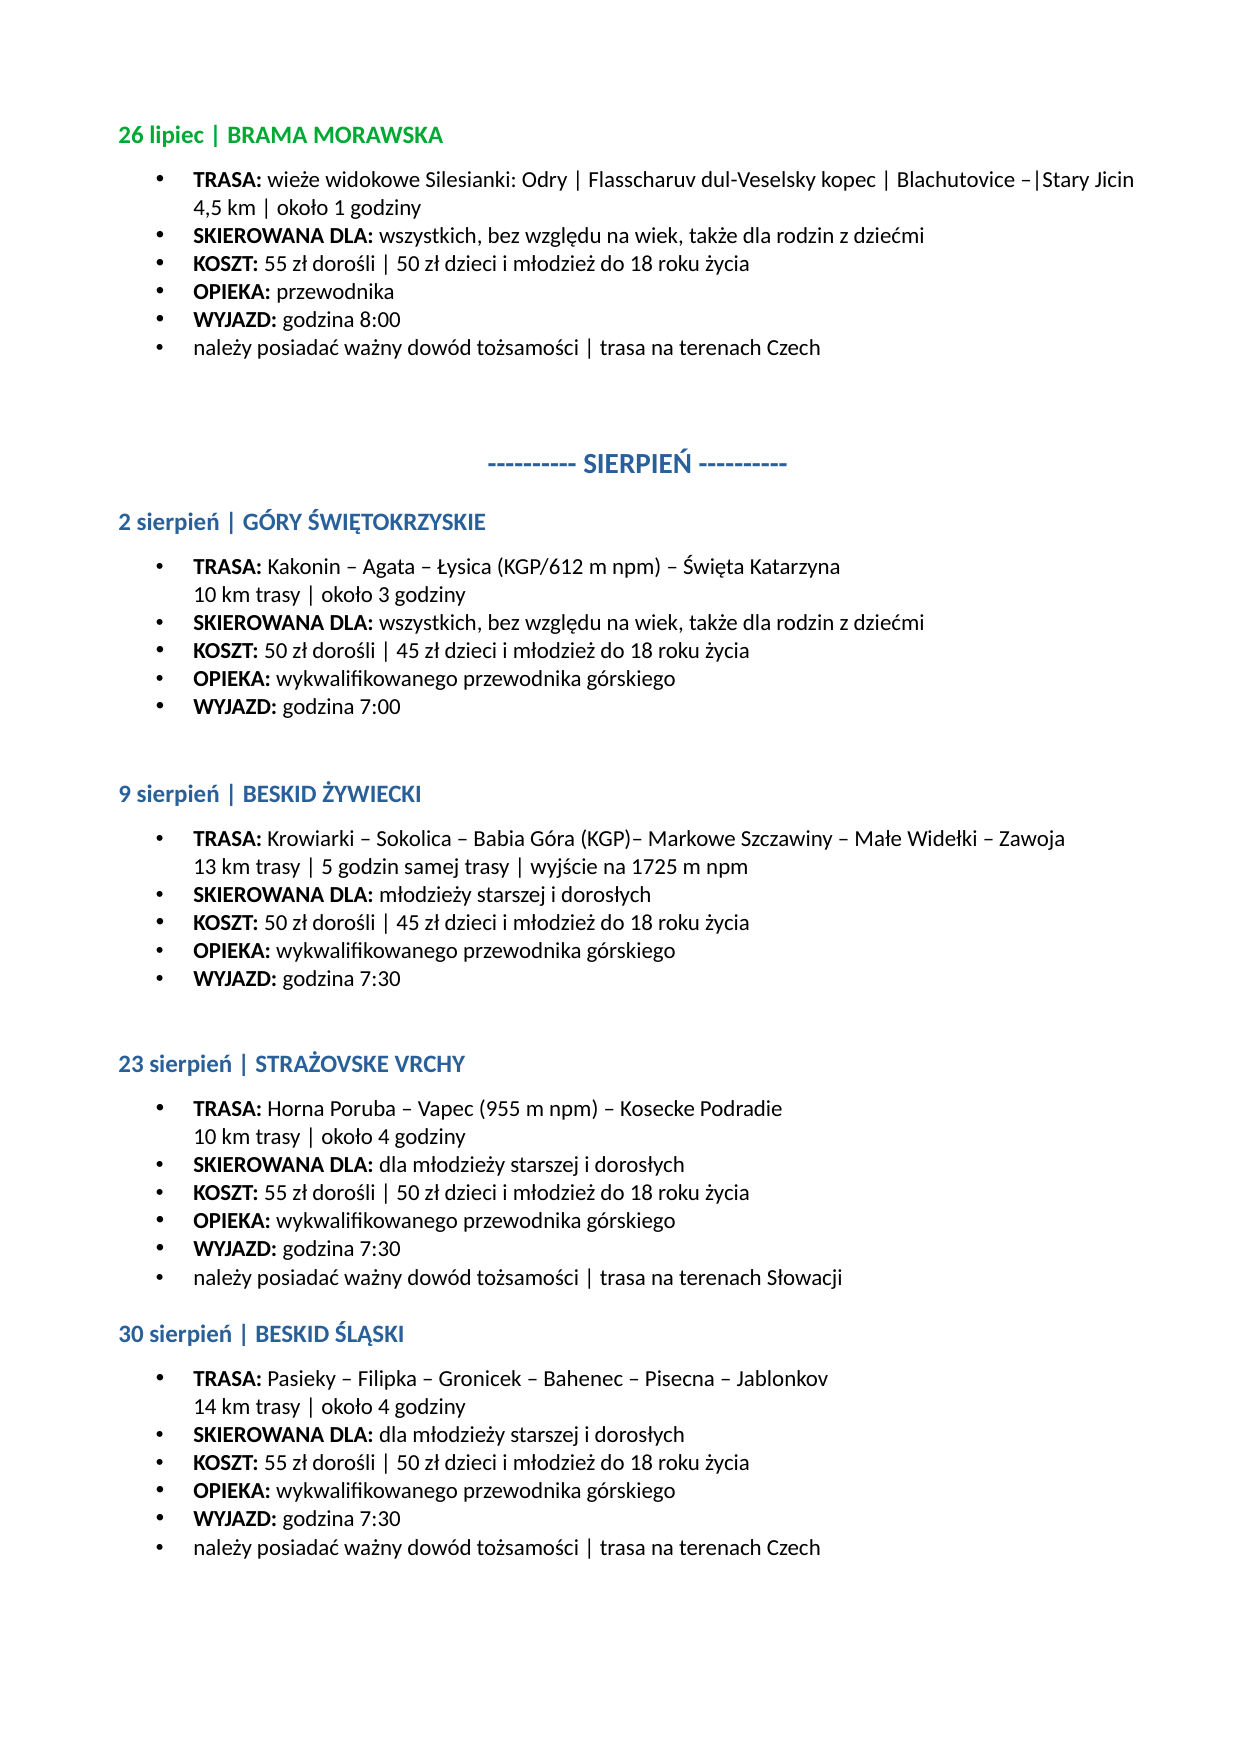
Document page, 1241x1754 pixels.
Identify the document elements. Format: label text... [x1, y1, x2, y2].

list WYJAZD: godzina 7:30 [156, 1504, 1157, 1533]
list 10 km trasy | około 3 godziny [156, 580, 1157, 608]
list SKIEROWANA DLA: dla młodzieży starszej i dorosłych [156, 1151, 1157, 1178]
list należy posiadać ważny dowód tożsamości | trasa na terenach Czech [156, 1533, 1157, 1561]
list 10 km trasy | około 4 godziny [156, 1122, 1157, 1151]
list KOSZT: 55 zł dorośli | 50 zł dzieci i młodzież do 18 roku życia [156, 1178, 1157, 1207]
list KOSZT: 50 zł dorośli | 45 zł dzieci i młodzież do 18 roku życia [156, 636, 1157, 664]
list TRASA: Kakonin – Agata – Łysica (KGP/612 m npm) – Święta Katarzyna [156, 552, 1157, 580]
list WYJAZD: godzina 7:30 [156, 1234, 1157, 1263]
list TRASA: Horna Poruba – Vapec (955 m npm) – Kosecke Podradie [156, 1094, 1157, 1122]
list należy posiadać ważny dowód tożsamości | trasa na terenach Słowacji [156, 1263, 1157, 1291]
list OPIEKA: wykwalifikowanego przewodnika górskiego [156, 1477, 1157, 1504]
list KOSZT: 55 zł dorośli | 50 zł dzieci i młodzież do 18 roku życia [156, 249, 1157, 277]
list SKIEROWANA DLA: wszystkich, bez względu na wiek, także dla rodzin z dziećmi [156, 221, 1157, 249]
list OPIEKA: wykwalifikowanego przewodnika górskiego [156, 937, 1157, 964]
list WYJAZD: godzina 7:30 [156, 964, 1157, 993]
list TRASA: wieże widokowe Silesianki: Odry | Flasscharuv dul-Veselsky kopec | Blachutovice –|Stary Jicin [156, 165, 1157, 193]
list TRASA: Pasieky – Filipka – Gronicek – Bahenec – Pisecna – Jablonkov [156, 1364, 1157, 1392]
list SKIEROWANA DLA: wszystkich, bez względu na wiek, także dla rodzin z dziećmi [156, 608, 1157, 636]
text ---------- SIERPIEŃ ---------- [118, 445, 1157, 481]
list KOSZT: 55 zł dorośli | 50 zł dzieci i młodzież do 18 roku życia [156, 1448, 1157, 1477]
text 23 sierpień | STRAŻOVSKE VRCHY [118, 1049, 1157, 1079]
list OPIEKA: przewodnika [156, 277, 1157, 305]
text 9 sierpień | BESKID ŻYWIECKI [118, 779, 1157, 809]
list SKIEROWANA DLA: młodzieży starszej i dorosłych [156, 881, 1157, 908]
list OPIEKA: wykwalifikowanego przewodnika górskiego [156, 664, 1157, 692]
list OPIEKA: wykwalifikowanego przewodnika górskiego [156, 1207, 1157, 1234]
list 13 km trasy | 5 godzin samej trasy | wyjście na 1725 m npm [156, 852, 1157, 881]
list WYJAZD: godzina 8:00 [156, 305, 1157, 333]
list należy posiadać ważny dowód tożsamości | trasa na terenach Czech [156, 333, 1157, 361]
list 14 km trasy | około 4 godziny [156, 1392, 1157, 1421]
text 2 sierpień | GÓRY ŚWIĘTOKRZYSKIE [118, 506, 1157, 537]
list SKIEROWANA DLA: dla młodzieży starszej i dorosłych [156, 1421, 1157, 1448]
list TRASA: Krowiarki – Sokolica – Babia Góra (KGP)– Markowe Szczawiny – Małe Widełki – Zawoja [156, 824, 1157, 852]
list WYJAZD: godzina 7:00 [156, 692, 1157, 720]
text 30 sierpień | BESKID ŚLĄSKI [118, 1319, 1157, 1349]
list 4,5 km | około 1 godziny [156, 193, 1157, 221]
text 26 lipiec | BRAMA MORAWSKA [118, 119, 1157, 149]
list KOSZT: 50 zł dorośli | 45 zł dzieci i młodzież do 18 roku życia [156, 908, 1157, 937]
